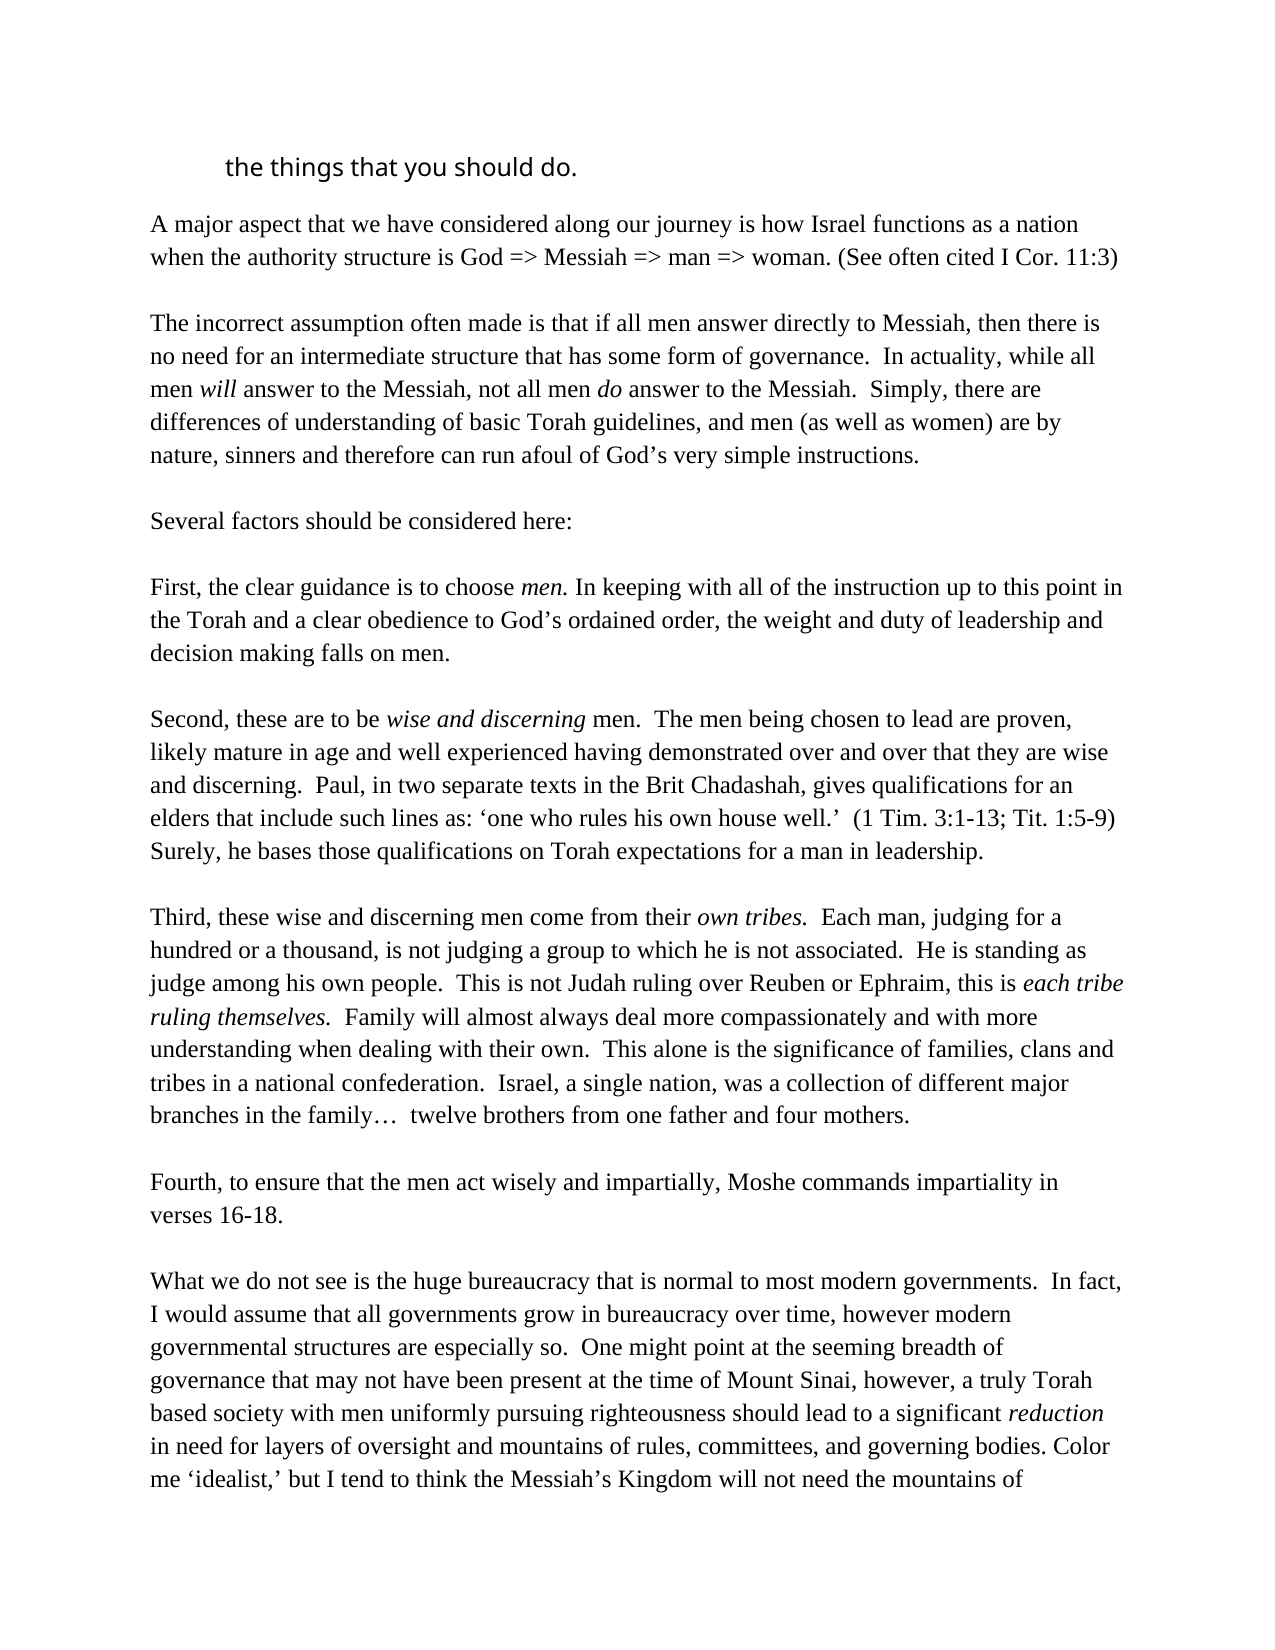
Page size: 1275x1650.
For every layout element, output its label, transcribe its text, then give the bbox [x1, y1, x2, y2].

text Fourth, to ensure that the men act wisely and impartially, Moshe commands impartiality in verses 16-18. [150, 1167, 1125, 1228]
text The incorrect assumption often made is that if all men answer directly to Messiah, then there is no need for an intermediate structure that has some form of governance. In actuality, while all men will answer to the Messiah, not all men do answer to the Messiah. Simply, there are differences of understanding of basic Torah guidelines, and men (as well as women) are by nature, sinners and therefore can run afoul of God’s very simple instructions. [150, 308, 1125, 469]
text Third, these wise and discerning men come from their own tribes. Each man, judging for a hundred or a thousand, is not judging a group to which he is not associated. He is standing as judge among his own people. This is not Judah ruling over Reuben or Ephraim, this is each tribe ruling themselves. Family will almost always deal more compassionately and with more understanding when dealing with their own. This alone is the significance of families, clans and tribes in a national confederation. Israel, a single nation, was a collection of different major branches in the family… twelve brothers from one father and four mothers. [150, 902, 1125, 1129]
text Several factors should be considered here: [150, 506, 1125, 535]
text A major aspect that we have considered along our journey is how Israel functions as a nation when the authority structure is God => Messiah => man => woman. (See often cited I Cor. 11:3) [150, 209, 1125, 271]
text the things that you should do. [225, 150, 1125, 184]
text What we do not see is the huge bureaucracy that is normal to most modern governments. In fact, I would assume that all governments grow in bureaucracy over time, however modern governmental structures are especially so. One might point at the seeming breadth of governance that may not have been present at the time of Mount Sinai, however, a truly Torah based society with men uniformly pursuing righteousness should lead to a significant reduction in need for layers of oversight and mountains of rules, committees, and governing bodies. Color me ‘idealist,’ but I tend to think the Messiah’s Kingdom will not need the mountains of [150, 1266, 1125, 1493]
text First, the clear guidance is to choose men. In keeping with all of the instruction up to this point in the Torah and a clear obedience to God’s ordained order, the weight and duty of leadership and decision making falls on men. [150, 572, 1125, 667]
text Second, these are to be wise and discerning men. The men being chosen to lead are proven, likely mature in age and well experienced having demonstrated over and over that they are wise and discerning. Paul, in two separate texts in the Brit Chadashah, gives qualifications for an elders that include such lines as: ‘one who rules his own house well.’ (1 Tim. 3:1-13; Tit. 1:5-9) Surely, he bases those qualifications on Torah expectations for a man in leadership. [150, 704, 1125, 865]
